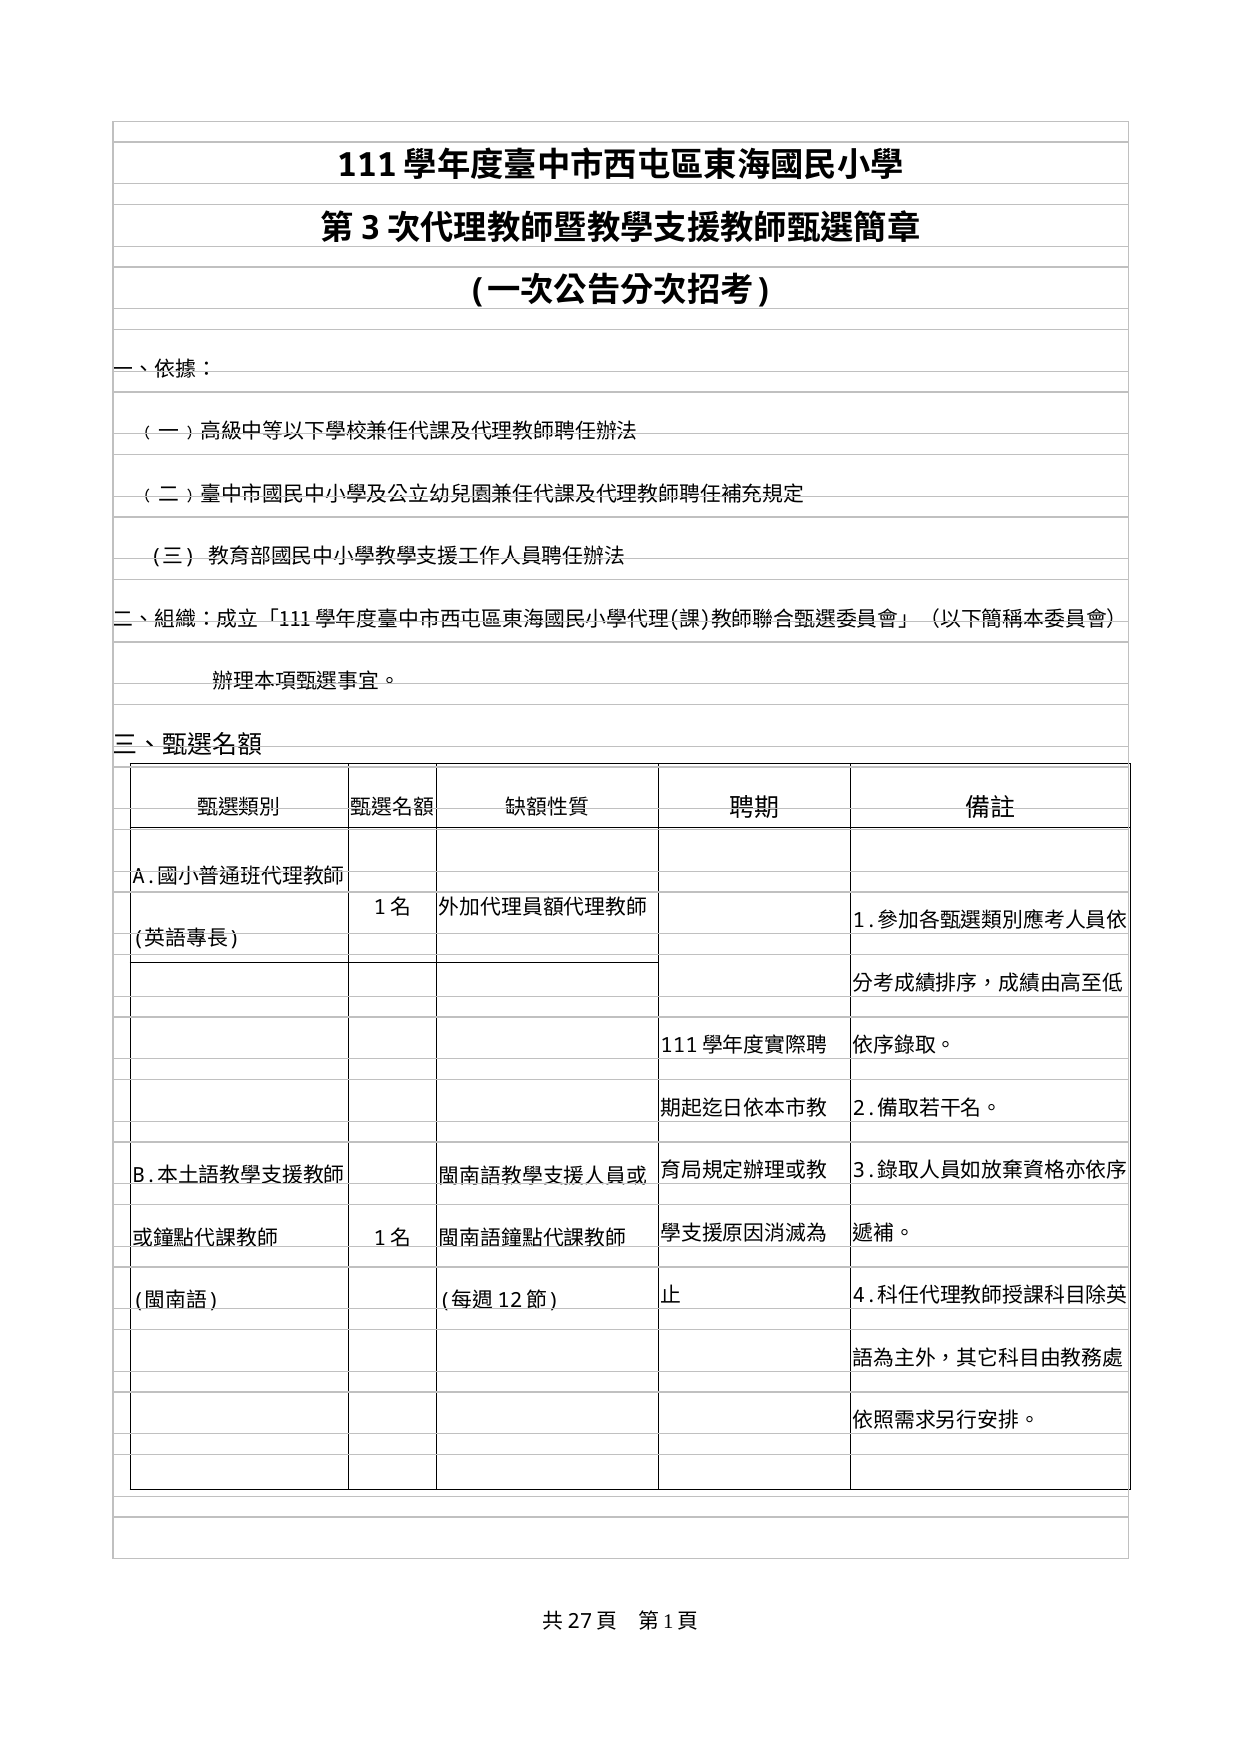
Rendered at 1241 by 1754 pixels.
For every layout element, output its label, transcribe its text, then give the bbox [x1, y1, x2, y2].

text 一、依據： [114, 330, 1128, 371]
table_cell B.本土語教學支援教師或鐘點代課教師 (閩南語) [131, 1122, 348, 1141]
table_cell 111學年度實際聘期起迄日依本市教育局規定辦理或教學支援原因消滅為止 [659, 1434, 850, 1454]
table_cell 1名 [349, 1122, 436, 1141]
table_cell 1名 [349, 1184, 436, 1204]
table_cell B.本土語教學支援教師或鐘點代課教師 (閩南語) [131, 1309, 348, 1329]
table_cell 1名 [349, 1080, 436, 1121]
table_cell [349, 934, 436, 954]
text [114, 184, 1128, 204]
table_cell 1.參加各甄選類別應考人員依分考成績排序，成績由高至低依序錄取。 2.備取若干名。 3.錄取人員如放棄資格亦依序遞補。 4.科任代理教師授課科目除英語為主外，其它科目由教務處依照需求另行安排。 [851, 830, 1128, 871]
table_cell A.國小普通班代理教師(英語專長) [131, 955, 348, 962]
table_cell 閩南語教學支援人員或 閩南語鐘點代課教師 (每週12節) [437, 1018, 658, 1058]
text 一、依據： [114, 372, 1128, 388]
text ﹙二﹚臺中市國民中小學及公立幼兒園兼任代課及代理教師聘任補充規定 [137, 455, 1128, 496]
table_cell 1名 [349, 893, 436, 933]
table_cell 閩南語教學支援人員或 閩南語鐘點代課教師 (每週12節) [437, 997, 658, 1016]
table_cell 1名 [349, 1059, 436, 1079]
table_cell 111學年度實際聘期起迄日依本市教育局規定辦理或教學支援原因消滅為止 [659, 955, 850, 996]
table_cell 111學年度實際聘期起迄日依本市教育局規定辦理或教學支援原因消滅為止 [659, 1309, 850, 1329]
text (三) 教育部國民中小學教學支援工作人員聘任辦法 [137, 559, 1128, 576]
table_cell 111學年度實際聘期起迄日依本市教育局規定辦理或教學支援原因消滅為止 [659, 1330, 850, 1371]
table_cell 111學年度實際聘期起迄日依本市教育局規定辦理或教學支援原因消滅為止 [659, 934, 850, 954]
table_cell B.本土語教學支援教師或鐘點代課教師 (閩南語) [131, 1330, 348, 1371]
text (一次公告分次招考) [114, 268, 1128, 308]
table_cell [349, 830, 436, 871]
text 二、組織：成立「111學年度臺中市西屯區東海國民小學代理(課)教師聯合甄選委員會」（以下簡稱本委員會）辦理本項甄選事宜。 [114, 622, 1128, 641]
table_cell 閩南語教學支援人員或 閩南語鐘點代課教師 (每週12節) [437, 1455, 658, 1489]
text (三) 教育部國民中小學教學支援工作人員聘任辦法 [137, 518, 1128, 558]
table_cell 閩南語教學支援人員或 閩南語鐘點代課教師 (每週12節) [437, 963, 658, 996]
table_cell B.本土語教學支援教師或鐘點代課教師 (閩南語) [131, 1434, 348, 1454]
table_cell 閩南語教學支援人員或 閩南語鐘點代課教師 (每週12節) [437, 1434, 658, 1454]
table_cell B.本土語教學支援教師或鐘點代課教師 (閩南語) [131, 963, 348, 996]
table_cell 閩南語教學支援人員或 閩南語鐘點代課教師 (每週12節) [437, 1122, 658, 1141]
table_cell 1名 [349, 963, 436, 996]
text ﹙一﹚高級中等以下學校兼任代課及代理教師聘任辦法 [137, 434, 1128, 451]
table_cell 1.參加各甄選類別應考人員依分考成績排序，成績由高至低依序錄取。 2.備取若干名。 3.錄取人員如放棄資格亦依序遞補。 4.科任代理教師授課科目除英語為主外，其它科目由教務處依照需求另行安排。 [851, 1434, 1128, 1454]
table_cell 111學年度實際聘期起迄日依本市教育局規定辦理或教學支援原因消滅為止 [659, 872, 850, 891]
table_cell 111學年度實際聘期起迄日依本市教育局規定辦理或教學支援原因消滅為止 [659, 1393, 850, 1433]
table_cell B.本土語教學支援教師或鐘點代課教師 (閩南語) [131, 1080, 348, 1121]
table_cell B.本土語教學支援教師或鐘點代課教師 (閩南語) [131, 1455, 348, 1489]
text 111學年度臺中市西屯區東海國民小學 [114, 143, 1128, 183]
text 三、甄選名額 [114, 747, 1128, 763]
table_cell [437, 955, 658, 962]
table_cell 111學年度實際聘期起迄日依本市教育局規定辦理或教學支援原因消滅為止 [659, 830, 850, 871]
table_cell 1名 [349, 1455, 436, 1489]
table_cell 1名 [349, 1372, 436, 1391]
table_cell 1名 [349, 1330, 436, 1371]
table_cell 1名 [349, 997, 436, 1016]
table_cell 111學年度實際聘期起迄日依本市教育局規定辦理或教學支援原因消滅為止 [659, 1455, 850, 1489]
table_cell 閩南語教學支援人員或 閩南語鐘點代課教師 (每週12節) [437, 1372, 658, 1391]
table_cell B.本土語教學支援教師或鐘點代課教師 (閩南語) [131, 1393, 348, 1433]
table_cell 1名 [349, 1309, 436, 1329]
table_cell 1名 [349, 1268, 436, 1308]
table_cell 閩南語教學支援人員或 閩南語鐘點代課教師 (每週12節) [437, 1330, 658, 1371]
text 三、甄選名額 [114, 705, 1128, 746]
text 二、組織：成立「111學年度臺中市西屯區東海國民小學代理(課)教師聯合甄選委員會」（以下簡稱本委員會）辦理本項甄選事宜。 [114, 684, 1128, 701]
table_cell 111學年度實際聘期起迄日依本市教育局規定辦理或教學支援原因消滅為止 [659, 997, 850, 1016]
table_cell A.國小普通班代理教師(英語專長) [131, 830, 348, 871]
table_cell 1名 [349, 1018, 436, 1058]
table_cell 閩南語教學支援人員或 閩南語鐘點代課教師 (每週12節) [437, 1309, 658, 1329]
table_cell 111學年度實際聘期起迄日依本市教育局規定辦理或教學支援原因消滅為止 [659, 1372, 850, 1391]
text ﹙一﹚高級中等以下學校兼任代課及代理教師聘任辦法 [137, 393, 1128, 433]
text 二、組織：成立「111學年度臺中市西屯區東海國民小學代理(課)教師聯合甄選委員會」（以下簡稱本委員會）辦理本項甄選事宜。 [114, 643, 1128, 683]
text [114, 247, 1128, 266]
table_cell 外加代理員額代理教師 [437, 893, 658, 933]
text 第3次代理教師暨教學支援教師甄選簡章 [114, 205, 1128, 246]
table_cell [349, 955, 436, 962]
text ﹙二﹚臺中市國民中小學及公立幼兒園兼任代課及代理教師聘任補充規定 [137, 497, 1128, 513]
table_cell 1名 [349, 1247, 436, 1266]
table_cell 111學年度實際聘期起迄日依本市教育局規定辦理或教學支援原因消滅為止 [659, 893, 850, 933]
table_cell 閩南語教學支援人員或 閩南語鐘點代課教師 (每週12節) [437, 1080, 658, 1121]
table_cell B.本土語教學支援教師或鐘點代課教師 (閩南語) [131, 997, 348, 1016]
table_cell [437, 934, 658, 954]
table_cell 閩南語教學支援人員或 閩南語鐘點代課教師 (每週12節) [437, 1059, 658, 1079]
table_cell B.本土語教學支援教師或鐘點代課教師 (閩南語) [131, 1372, 348, 1391]
table_cell 1名 [349, 1143, 436, 1183]
table_cell [437, 830, 658, 871]
table_cell 1名 [349, 1393, 436, 1433]
text 二、組織：成立「111學年度臺中市西屯區東海國民小學代理(課)教師聯合甄選委員會」（以下簡稱本委員會）辦理本項甄選事宜。 [114, 580, 1128, 621]
table_cell B.本土語教學支援教師或鐘點代課教師 (閩南語) [131, 1059, 348, 1079]
table_cell 1.參加各甄選類別應考人員依分考成績排序，成績由高至低依序錄取。 2.備取若干名。 3.錄取人員如放棄資格亦依序遞補。 4.科任代理教師授課科目除英語為主外，其它科目由教務處依照需求另行安排。 [851, 872, 1128, 891]
table_cell B.本土語教學支援教師或鐘點代課教師 (閩南語) [131, 1018, 348, 1058]
table_cell 1名 [349, 1434, 436, 1454]
table_cell 1.參加各甄選類別應考人員依分考成績排序，成績由高至低依序錄取。 2.備取若干名。 3.錄取人員如放棄資格亦依序遞補。 4.科任代理教師授課科目除英語為主外，其它科目由教務處依照需求另行安排。 [851, 1455, 1128, 1489]
table_cell 閩南語教學支援人員或 閩南語鐘點代課教師 (每週12節) [437, 1393, 658, 1433]
text [114, 122, 1128, 141]
